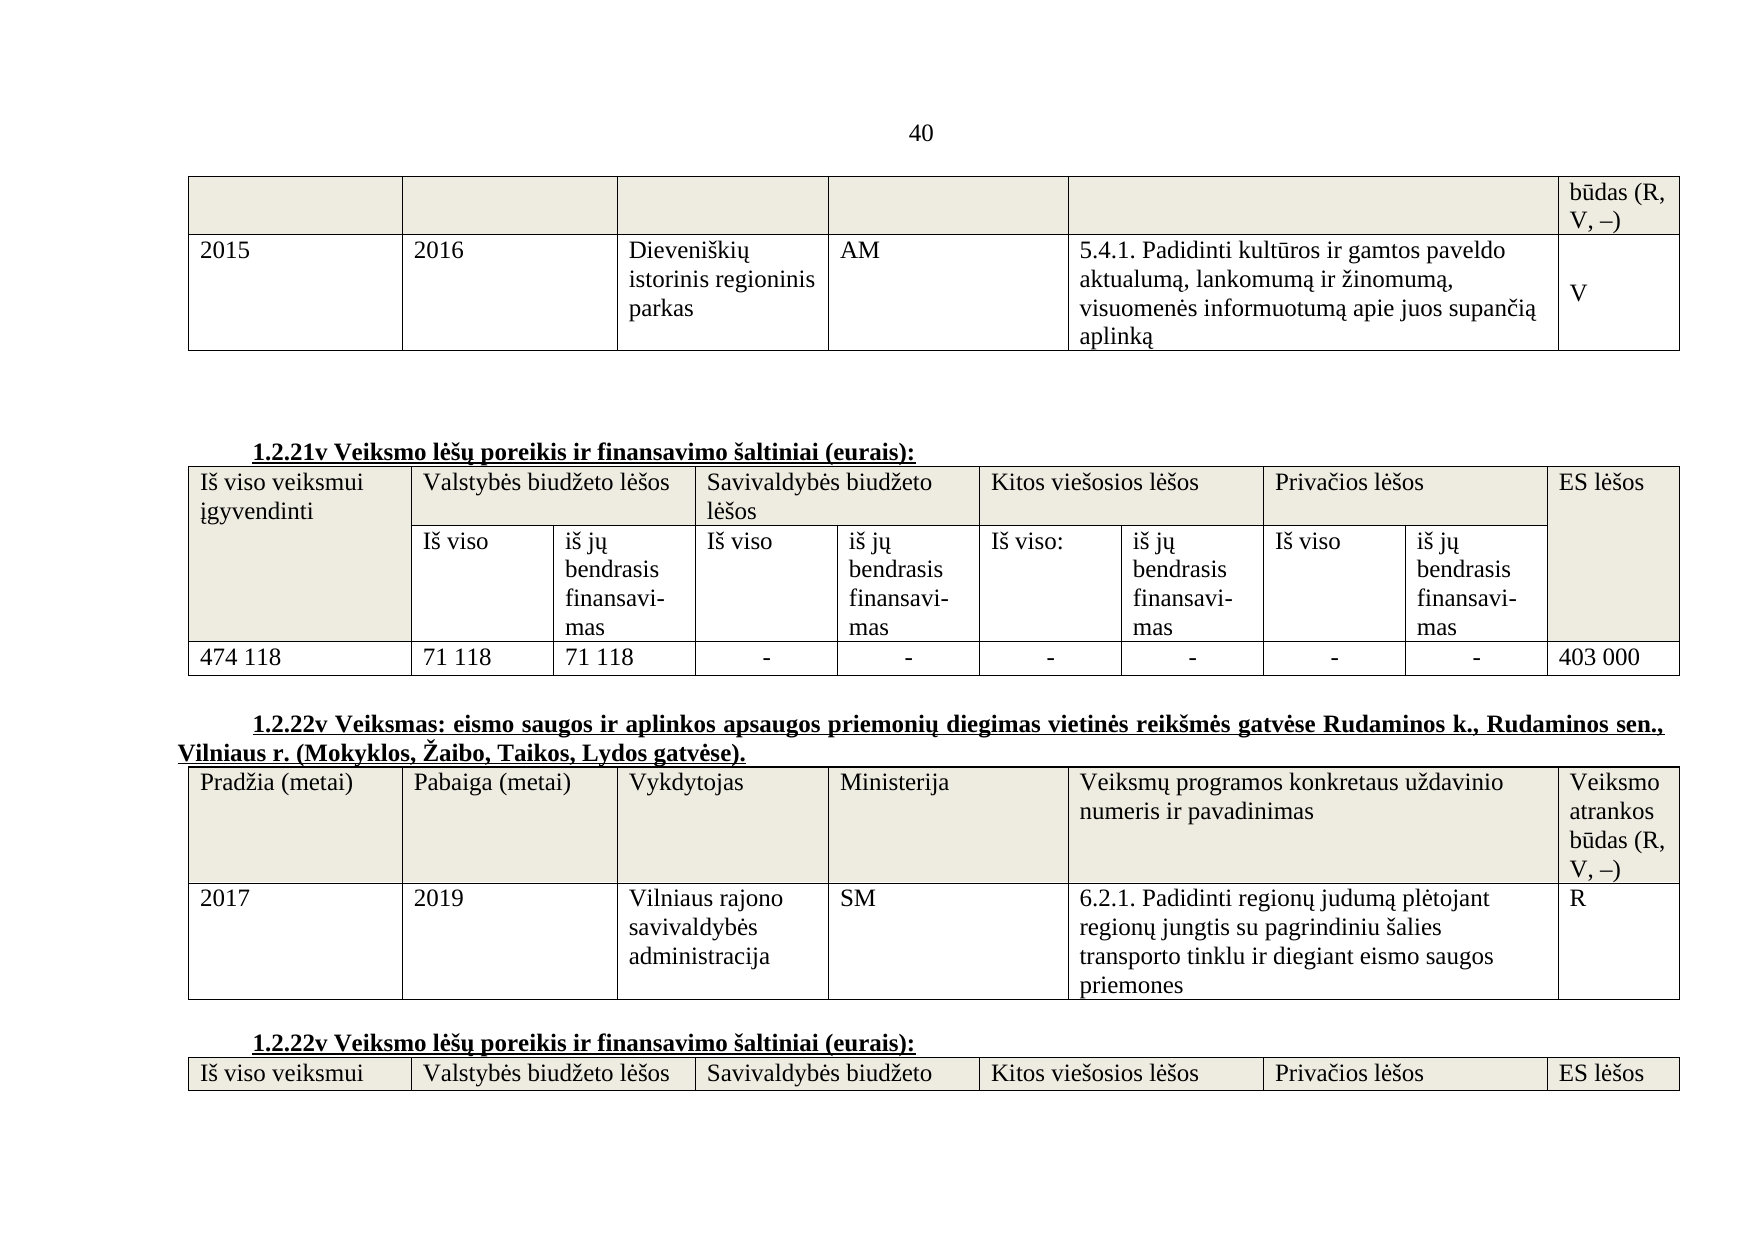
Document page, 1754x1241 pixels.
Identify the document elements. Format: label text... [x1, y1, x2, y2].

table_header Savivaldybės biudžeto lėšos [696, 467, 979, 525]
table_cell AM [829, 235, 1068, 350]
table_cell 6.2.1. Padidinti regionų judumą plėtojant regionų jungtis su pagrindiniu šalies transporto tinklu ir diegiant eismo saugos priemones [1069, 884, 1558, 998]
table_header Vykdytojas [618, 768, 828, 882]
table_cell SM [829, 884, 1068, 998]
table_header Ministerija [829, 768, 1068, 882]
table_cell Iš viso: [980, 526, 1121, 641]
table_cell R [1559, 884, 1679, 998]
table_cell 5.4.1. Padidinti kultūros ir gamtos paveldo aktualumą, lankomumą ir žinomumą, visuomenės informuotumą apie juos supančią aplinką [1069, 235, 1558, 350]
table_header Valstybės biudžeto lėšos [412, 1058, 695, 1090]
table_cell V [1559, 235, 1679, 350]
table_header Iš viso veiksmui [189, 1058, 411, 1090]
table_header [189, 177, 402, 234]
table_header [618, 177, 828, 234]
table_header [829, 177, 1068, 234]
table_header ES lėšos [1548, 467, 1679, 641]
table_header [403, 177, 617, 234]
text 1.2.22v Veiksmo lėšų poreikis ir finansavimo šaltiniai (eurais): [177, 1028, 1665, 1057]
table_cell 2019 [403, 884, 617, 998]
table_header Pabaiga (metai) [403, 768, 617, 882]
table_cell - [838, 642, 979, 675]
table_header Kitos viešosios lėšos [980, 1058, 1263, 1090]
table_cell 474 118 [189, 642, 411, 675]
table_cell - [980, 642, 1121, 675]
table_cell 2015 [189, 235, 402, 350]
table_cell 403 000 [1548, 642, 1679, 675]
table_cell - [1122, 642, 1263, 675]
table_cell iš jų bendrasis finansavi- mas [838, 526, 979, 641]
table_cell 71 118 [554, 642, 695, 675]
table_header Iš viso veiksmui įgyvendinti [189, 467, 411, 641]
table_header Veiksmų programos konkretaus uždavinio numeris ir pavadinimas [1069, 768, 1558, 882]
table_cell iš jų bendrasis finansavi- mas [1406, 526, 1547, 641]
table_cell Iš viso [696, 526, 837, 641]
table_header ES lėšos [1548, 1058, 1679, 1090]
table_cell 2016 [403, 235, 617, 350]
table_header Savivaldybės biudžeto [696, 1058, 979, 1090]
table_cell 71 118 [412, 642, 553, 675]
table_cell 2017 [189, 884, 402, 998]
table_cell Vilniaus rajono savivaldybės administracija [618, 884, 828, 998]
table_cell iš jų bendrasis finansavi- mas [554, 526, 695, 641]
table_header [1069, 177, 1558, 234]
table_cell - [1406, 642, 1547, 675]
text 1.2.22v Veiksmas: eismo saugos ir aplinkos apsaugos priemonių diegimas vietinės reikšmės gatvėse Rudaminos k., Rudaminos sen., Vilniaus r. (Mokyklos, Žaibo, Taikos, Lydos gatvėse). [177, 709, 1665, 766]
table_cell - [1264, 642, 1405, 675]
table_header Kitos viešosios lėšos [980, 467, 1263, 525]
table_cell Iš viso [412, 526, 553, 641]
table_header Veiksmo atrankos būdas (R, V, –) [1559, 768, 1679, 882]
table_header Valstybės biudžeto lėšos [412, 467, 695, 525]
table_cell Dieveniškių istorinis regioninis parkas [618, 235, 828, 350]
table_cell Iš viso [1264, 526, 1405, 641]
table_header būdas (R, V, –) [1559, 177, 1679, 234]
table_header Privačios lėšos [1264, 467, 1547, 525]
table_cell iš jų bendrasis finansavi- mas [1122, 526, 1263, 641]
table_header Pradžia (metai) [189, 768, 402, 882]
table_cell - [696, 642, 837, 675]
table_header Privačios lėšos [1264, 1058, 1547, 1090]
text 1.2.21v Veiksmo lėšų poreikis ir finansavimo šaltiniai (eurais): [177, 437, 1665, 466]
